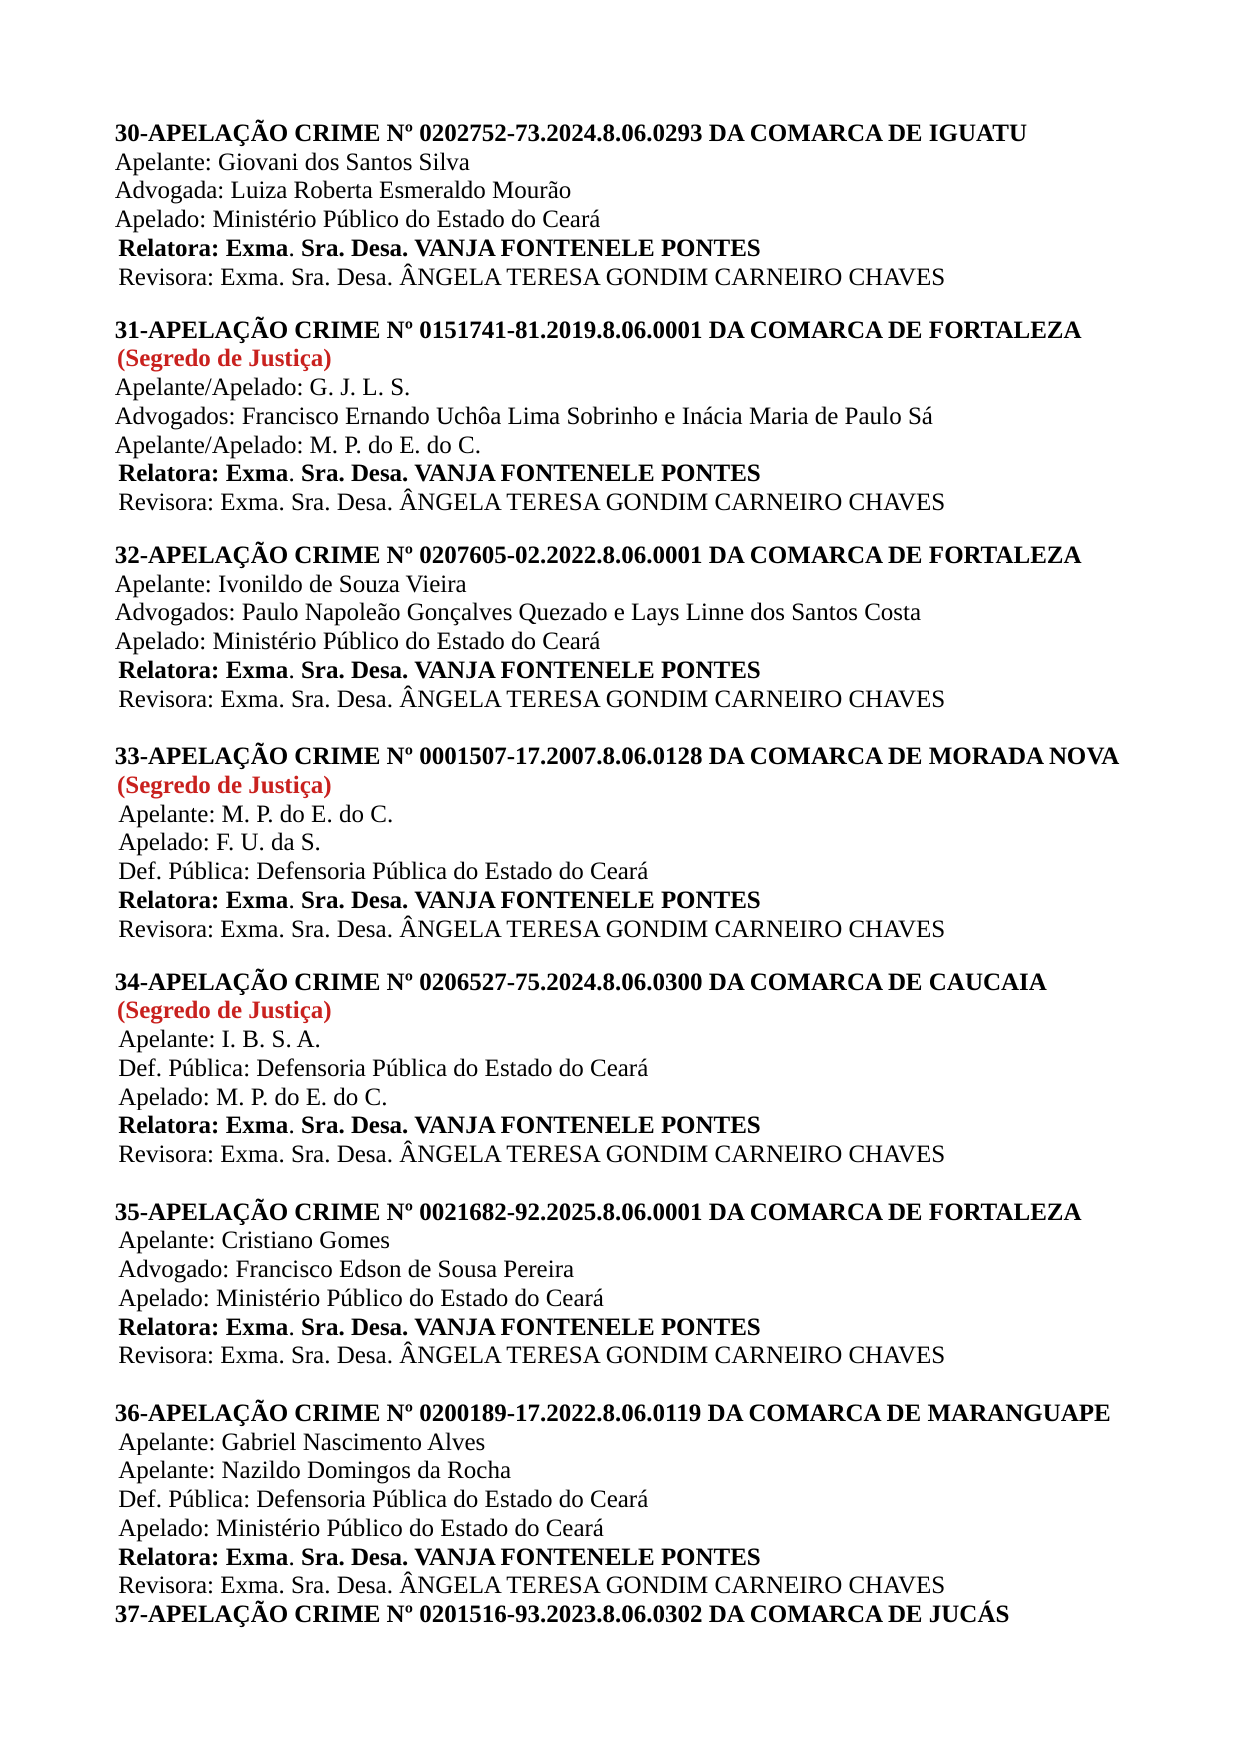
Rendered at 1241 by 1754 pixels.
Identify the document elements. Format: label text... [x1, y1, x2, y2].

text 37-APELAÇÃO CRIME Nº 0201516-93.2023.8.06.0302 DA COMARCA DE JUCÁS [114, 1599, 1122, 1628]
text Apelante: Giovani dos Santos Silva [114, 147, 1122, 176]
text Relatora: Exma. Sra. Desa. VANJA FONTENELE PONTES [118, 1312, 1122, 1340]
text Apelante: M. P. do E. do C. [118, 799, 1122, 827]
text 30-APELAÇÃO CRIME Nº 0202752-73.2024.8.06.0293 DA COMARCA DE IGUATU [114, 118, 1122, 147]
text Revisora: Exma. Sra. Desa. ÂNGELA TERESA GONDIM CARNEIRO CHAVES [118, 684, 1122, 712]
text Revisora: Exma. Sra. Desa. ÂNGELA TERESA GONDIM CARNEIRO CHAVES [118, 1340, 1122, 1369]
text Apelado: Ministério Público do Estado do Ceará [114, 204, 1122, 233]
text Relatora: Exma. Sra. Desa. VANJA FONTENELE PONTES [118, 885, 1122, 914]
text Apelado: F. U. da S. [118, 827, 1122, 856]
text Revisora: Exma. Sra. Desa. ÂNGELA TERESA GONDIM CARNEIRO CHAVES [118, 1570, 1122, 1599]
text 33-APELAÇÃO CRIME Nº 0001507-17.2007.8.06.0128 DA COMARCA DE MORADA NOVA (Segredo de Justiça) [114, 741, 1122, 799]
text 36-APELAÇÃO CRIME Nº 0200189-17.2022.8.06.0119 DA COMARCA DE MARANGUAPE [114, 1398, 1122, 1427]
text Relatora: Exma. Sra. Desa. VANJA FONTENELE PONTES [118, 655, 1122, 684]
text Relatora: Exma. Sra. Desa. VANJA FONTENELE PONTES [118, 233, 1122, 262]
text 32-APELAÇÃO CRIME Nº 0207605-02.2022.8.06.0001 DA COMARCA DE FORTALEZA [114, 540, 1122, 569]
text Revisora: Exma. Sra. Desa. ÂNGELA TERESA GONDIM CARNEIRO CHAVES [118, 487, 1122, 516]
text Def. Pública: Defensoria Pública do Estado do Ceará [118, 1053, 1122, 1082]
text 35-APELAÇÃO CRIME Nº 0021682-92.2025.8.06.0001 DA COMARCA DE FORTALEZA [114, 1197, 1122, 1225]
text Apelado: Ministério Público do Estado do Ceará [114, 626, 1122, 655]
text Def. Pública: Defensoria Pública do Estado do Ceará [118, 856, 1122, 885]
text Apelado: M. P. do E. do C. [118, 1082, 1122, 1110]
text Relatora: Exma. Sra. Desa. VANJA FONTENELE PONTES [118, 458, 1122, 487]
text Advogados: Francisco Ernando Uchôa Lima Sobrinho e Inácia Maria de Paulo Sá [114, 401, 1122, 430]
text Apelado: Ministério Público do Estado do Ceará [118, 1283, 1122, 1312]
text Advogada: Luiza Roberta Esmeraldo Mourão [114, 176, 1122, 204]
text Def. Pública: Defensoria Pública do Estado do Ceará [118, 1484, 1122, 1513]
text Advogados: Paulo Napoleão Gonçalves Quezado e Lays Linne dos Santos Costa [114, 597, 1122, 626]
text Apelante: Cristiano Gomes [118, 1225, 1122, 1254]
text Apelante: Gabriel Nascimento Alves [118, 1427, 1122, 1455]
text Relatora: Exma. Sra. Desa. VANJA FONTENELE PONTES [118, 1110, 1122, 1139]
text 34-APELAÇÃO CRIME Nº 0206527-75.2024.8.06.0300 DA COMARCA DE CAUCAIA (Segredo de Justiça) [114, 967, 1122, 1024]
text Advogado: Francisco Edson de Sousa Pereira [118, 1254, 1122, 1283]
text Revisora: Exma. Sra. Desa. ÂNGELA TERESA GONDIM CARNEIRO CHAVES [118, 1139, 1122, 1168]
text Apelante/Apelado: G. J. L. S. [114, 372, 1122, 401]
text Revisora: Exma. Sra. Desa. ÂNGELA TERESA GONDIM CARNEIRO CHAVES [118, 914, 1122, 942]
text Apelante/Apelado: M. P. do E. do C. [114, 430, 1122, 458]
text Apelante: Nazildo Domingos da Rocha [118, 1455, 1122, 1484]
text Apelante: Ivonildo de Souza Vieira [114, 569, 1122, 597]
text Apelante: I. B. S. A. [118, 1024, 1122, 1053]
text 31-APELAÇÃO CRIME Nº 0151741-81.2019.8.06.0001 DA COMARCA DE FORTALEZA (Segredo de Justiça) [114, 315, 1122, 372]
text Relatora: Exma. Sra. Desa. VANJA FONTENELE PONTES [118, 1542, 1122, 1570]
text Apelado: Ministério Público do Estado do Ceará [118, 1513, 1122, 1542]
text Revisora: Exma. Sra. Desa. ÂNGELA TERESA GONDIM CARNEIRO CHAVES [118, 262, 1122, 291]
